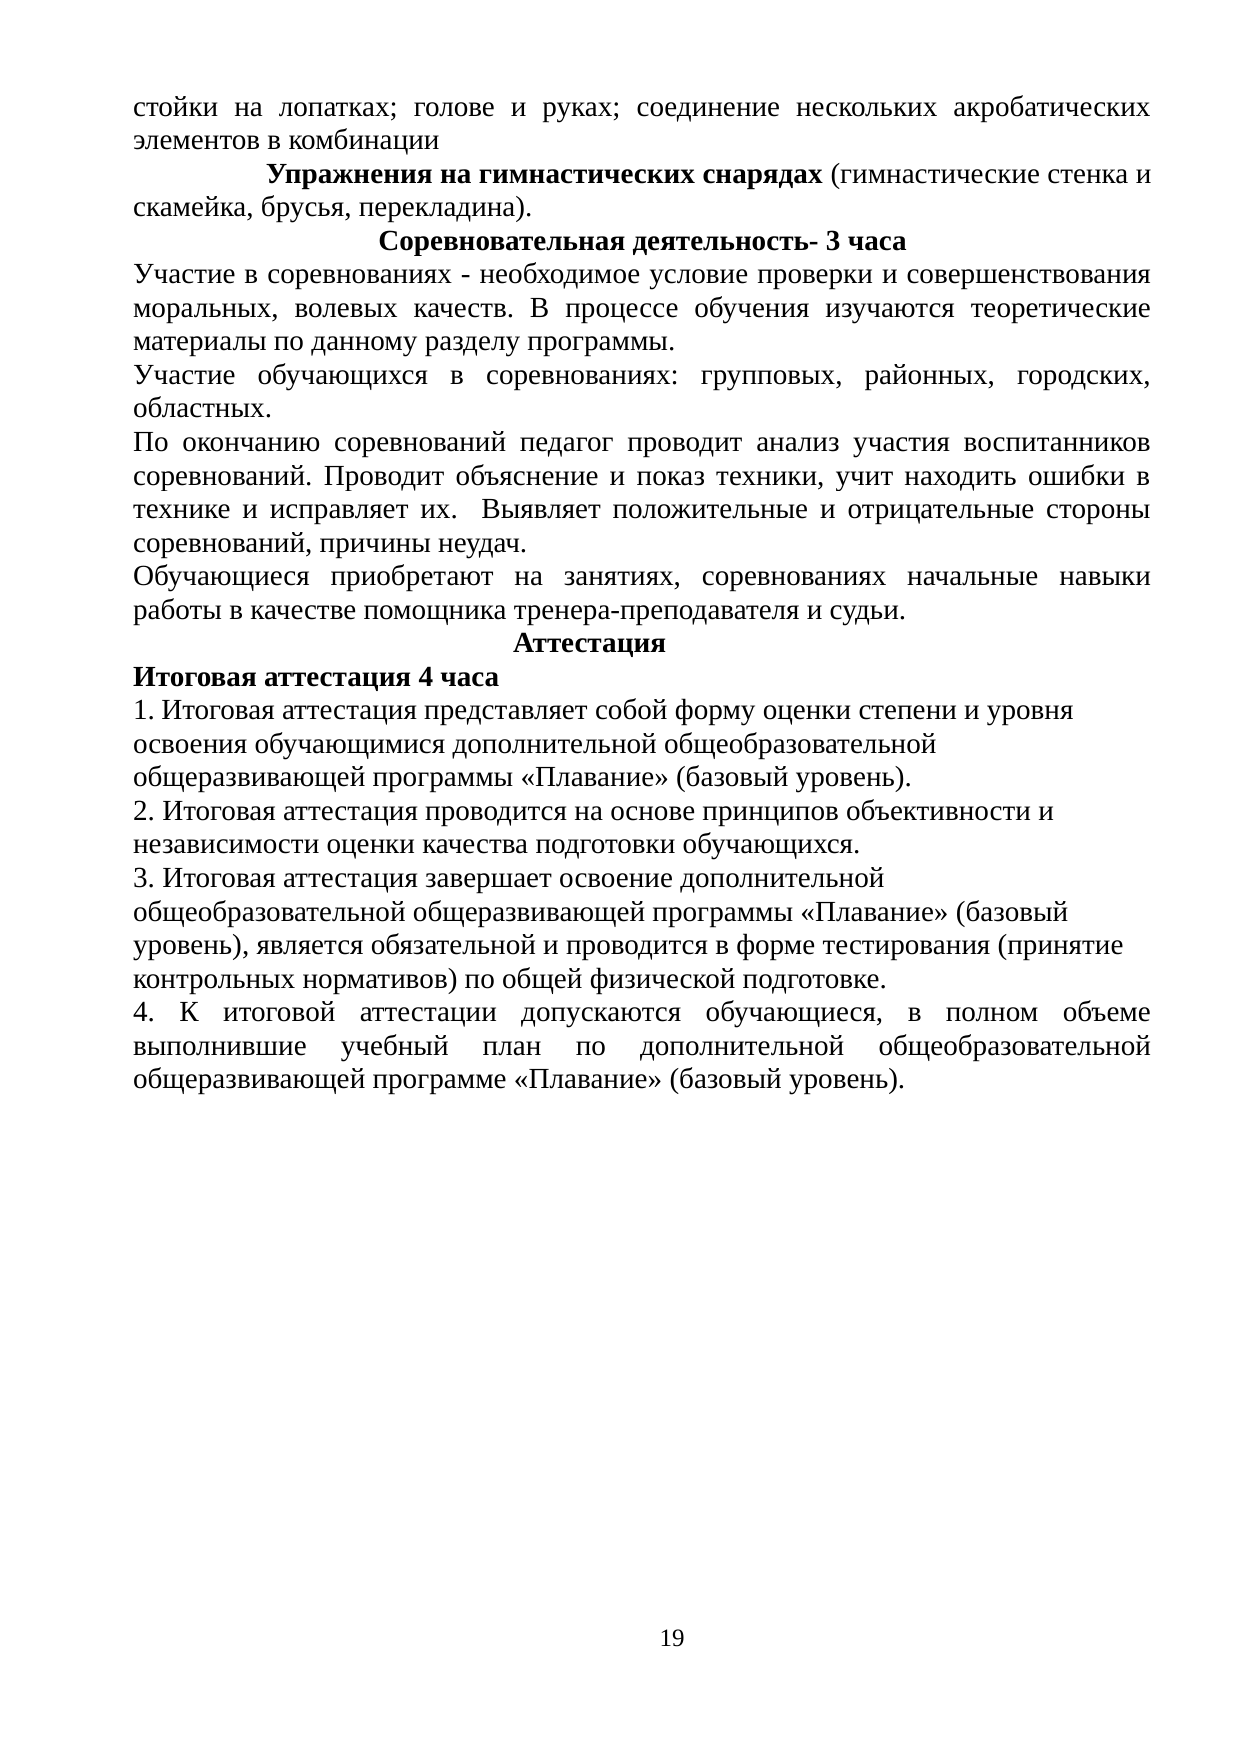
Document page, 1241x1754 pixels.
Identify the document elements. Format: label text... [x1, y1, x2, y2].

text Упражнения на гимнастических снарядах (гимнастические стенка и скамейка, брусья, перекладина). [133, 156, 1152, 223]
text 4. К итоговой аттестации допускаются обучающиеся, в полном объеме выполнившие учебный план по дополнительной общеобразовательной общеразвивающей программе «Плавание» (базовый уровень). [133, 994, 1152, 1095]
text 3. Итоговая аттестация завершает освоение дополнительной общеобразовательной общеразвивающей программы «Плавание» (базовый уровень), является обязательной и проводится в форме тестирования (принятие контрольных нормативов) по общей физической подготовке. [133, 860, 1152, 994]
text Участие в соревнованиях - необходимое условие проверки и совершенствования моральных, волевых качеств. В процессе обучения изучаются теоретические материалы по данному разделу программы. [133, 256, 1152, 357]
text Обучающиеся приобретают на занятиях, соревнованиях начальные навыки работы в качестве помощника тренера-преподавателя и судьи. [133, 558, 1152, 625]
text 1. Итоговая аттестация представляет собой форму оценки степени и уровня освоения обучающимися дополнительной общеобразовательной общеразвивающей программы «Плавание» (базовый уровень). [133, 692, 1152, 793]
text стойки на лопатках; голове и руках; соединение нескольких акробатических элементов в комбинации [133, 89, 1152, 156]
text Итоговая аттестация 4 часа [133, 659, 1152, 692]
text Аттестация [192, 625, 1240, 659]
text 2. Итоговая аттестация проводится на основе принципов объективности и независимости оценки качества подготовки обучающихся. [133, 793, 1152, 860]
text По окончанию соревнований педагог проводит анализ участия воспитанников соревнований. Проводит объяснение и показ техники, учит находить ошибки в технике и исправляет их. Выявляет положительные и отрицательные стороны соревнований, причины неудач. [133, 424, 1152, 558]
text Соревновательная деятельность- 3 часа [133, 223, 1152, 256]
text Участие обучающихся в соревнованиях: групповых, районных, городских, областных. [133, 357, 1152, 424]
